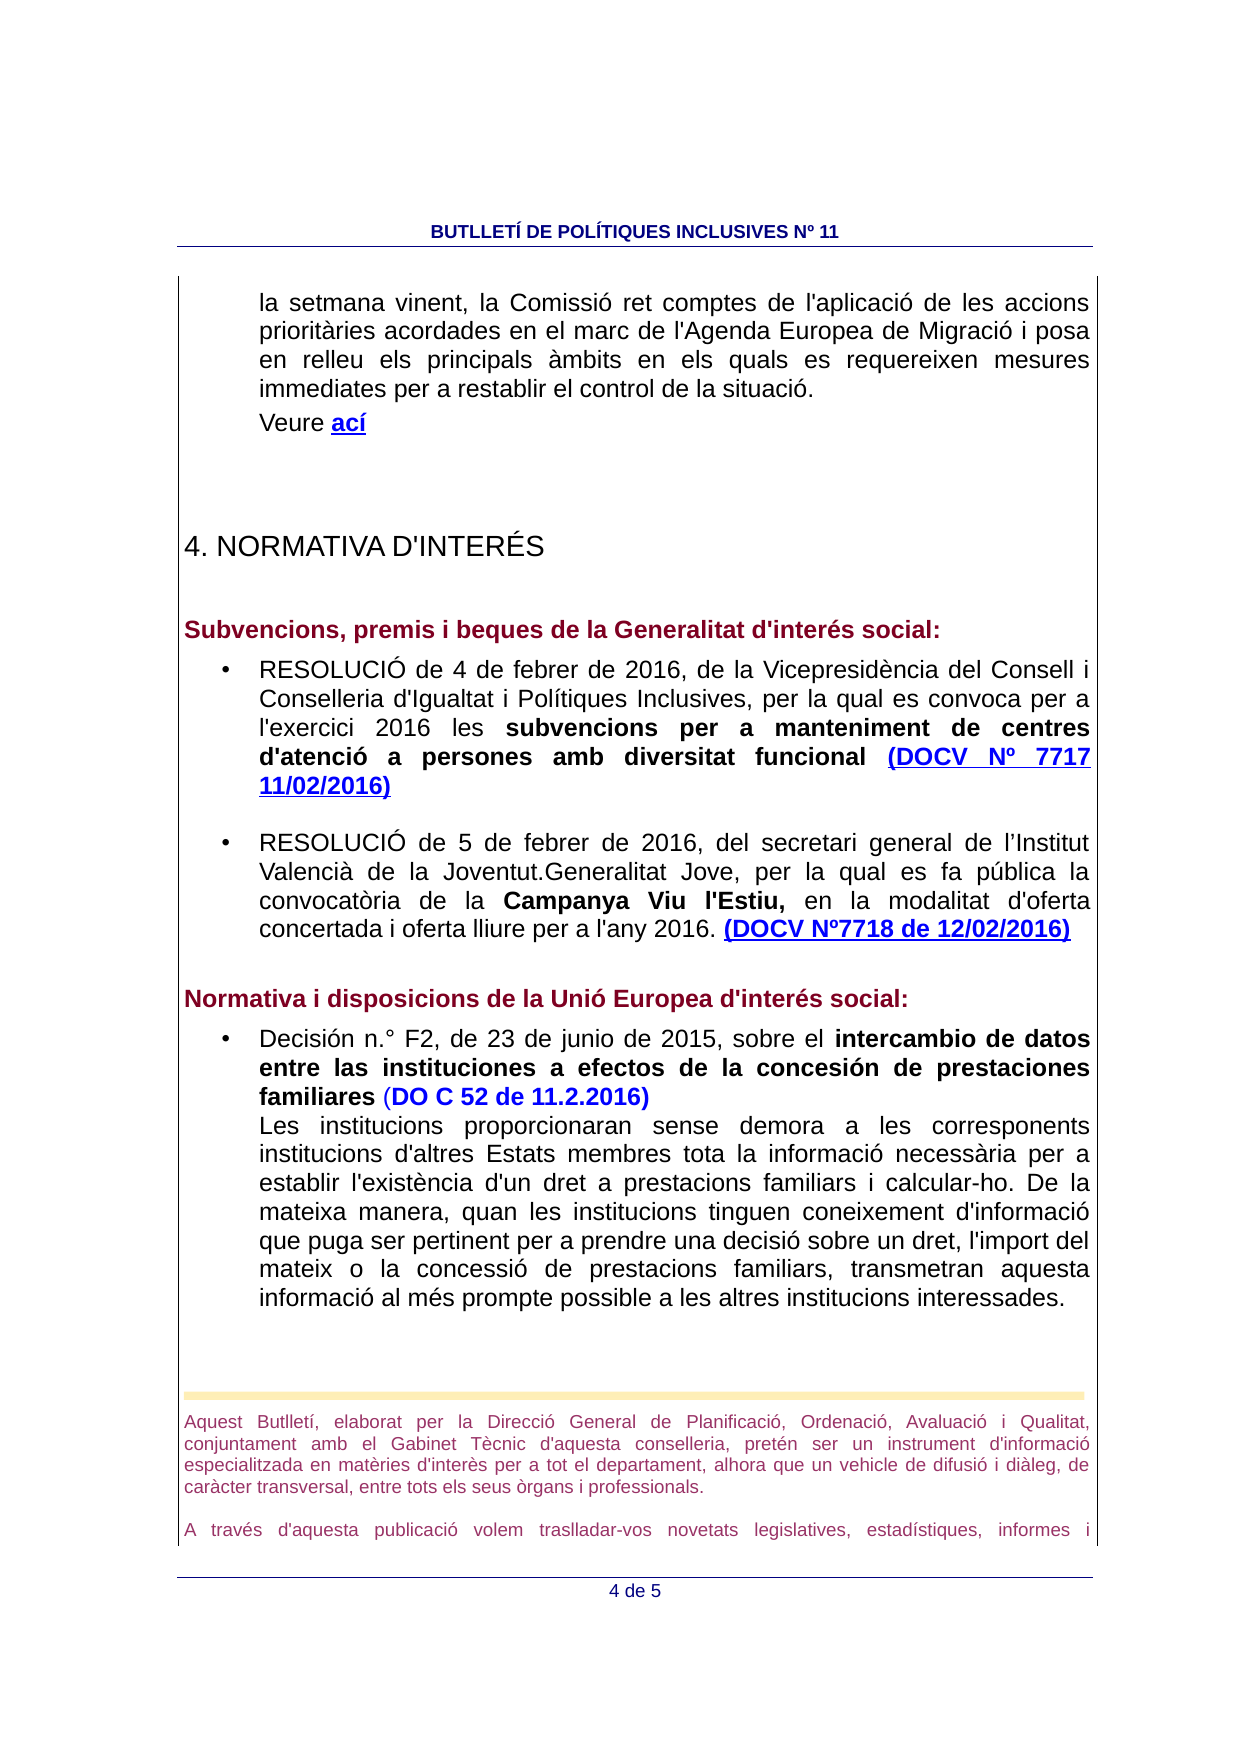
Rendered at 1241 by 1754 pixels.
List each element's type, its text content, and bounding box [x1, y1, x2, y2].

table_cell [179, 1375, 1097, 1405]
picture [183, 1380, 1085, 1400]
table_cell 1. ESTADÍSTIQUES D'INTERÉS SOCIAL Institut Valencià d´Estadística (IVE) 10/02/2016 La Conselleria d'Economia Sostenible, Sectors Productius, Comerç i Treball ha incorporat en el portal estadístic de la Generalitat els resultats del Padró Municipal d'Habitants 2015 per a la Comunitat. Resultats 2. INFORMES I ESTUDIS La Asociación Estatal de Directores y Gerentes en Servicios Sociales ha publicat el Índice DEC. Índice de desarrollo de los servicios sociales 2015. García, G., et al Madrid, 2016. Mostra la disparitat autonòmica en la garantia d'accés i la cobertura dels serveis socials. Veure índex ací Balance anual 2014 de la Fiscalia del Estado. En l'apartat de Violència sobre la dona, s'indica que un 45% de les causes de violència de gènere acaba en absolució i un 35% amb sentències a favor de la víctima. Veure ací Informe OCDE. Estudiantes de bajo rendimiento. Por qué se quedan atrás y cómo ayudarles a tener éxito. Emmarcat en el programa per a l'Avaluació Internacional dels Alumnes (PISA), conclou que la pobresa triplica el risc que un alumne traga pitjor nota. Veure ací Comissió Europea: Newsletter Boletín Salud. Un nuevo Marco de Actuación en materia de Salud y Bienestar Mentales. veure ací Obra Social La Caixa. Infancia, pobreza y crisis económica. Ayllón, S. Colección Estudios Sociales. Nº 40 Veure ací Centro Reina Sofía sobre la Adolescencia y la Juventud. ¿Fuerte como papá? ¿Sensible como mamá? Identidades de género en la adolescencia. Veure ací Comité Español de Representantes de Personas con Discapacidad, (CERMI). Tecnologías educativas accesibles. Guía de Recursos. Madrid, 2015. Veure ací Fundación Carmen Pardo-Valcarce. Protocolo de actuación ante los abusos sexuales y la violencia doméstica y de género a personas con discapacidad intelectual. Madrid, Consejería de Asuntos Sociales, FEAPS Madrid. Veure ací 3. INFORMACIÓ D'INTERÉS La Direcció General de Planificació, Ordenació, Avaluació i Qualitat de la conselleria d'Igualtat i Polítiques Inclusives ha començat el procés d'elaboració d'una nova Llei de Serveis Socials per a la Comunitat Valenciana. A este efecte, volem obrir un procés participatiu en què puga intervindre la ciutadania en general, oferint l'oportunitat d'aportar opinions, propostes i/o suggeriments que puguen ajudar a optimitzar el nostre sistema de serveis socials. Des de la Conselleria ens comprometem a tindre en compte i considerar tot allò que puga coadjuvar a l'elaboració d'una nova regulació dels serveis socials en l'àmbit de la Comunitat Valenciana. Participa ací El Ministerio de Sanidad, Servicios Sociales e Igualdad ha adoptat al gener el nou sistema de classificació internacional de malalties CIE-10-ES com a sistema de classificació de referència en el sistema sanitari públic espanyol, substituint d'aquesta manera al CIE-9-MC Veure ací La Delegació de Govern per a la Violència de gènere ha actualitzat la llista de víctimes mortals per violència de gènere de l'any 2015 després de la confirmació de tres casos que es trobaven en recerca. Solament roman en recerca un cas. El nombre de dones mortes va ascendir a 59, 11 d'elles en la Comunitat Valenciana. El nombre de menors que han quedat òrfenes i orfes, com a conseqüència de la violència exercida sobre les seues mares, va ascendir a 52. El nombre confirmat de menors morts en casos de violència de gènere en 2015 ascendeix a 4 a Espanya, 2 d'ells en la Comunitat Valenciana. Actualment romanen 5 casos de menors morts en recerca. Més informació ací Convocatòria del Programa de Respiro Familiar 2016 del Centro de Referencia Estatal de Atención a Personas con Enfermedades Raras y sus Familias (Creer), dependent de l'Imserso. El termini de presentació de sol·licituds és del 15 de febrer al 18 de març de 2016. Més informació ací L'Oficina Europea del Ministerio de Economia y Competitividad ha preparat un document amb l'objecte de facilitar la identificació d’oportunitats per a les investigadores i investigadors interessats a avaluar propostes de projecte del Reto Social 6 Horizonte 2020, “Sociedades Inclusivas, innovadoras y reflexivas, concretament de les convocatòries següents: Call CO-CREATION: Co-creation for growth and inclusion Call REV-INEQUAL: Reversing inequalities and promoting fairness Call ENG-GLOBALLY: Engaging together globally Call CULT-COOP: Understanding Europe – promoting the European public and cultural space El document està disponible al portal web espanyol d’Horitzó 2020. Les persones interessades poden inscriure's com a experts ací 10/02/2016 Comisió Europea. Implementing the European Agenda on Migration: Progress on Priority Actions. Davant el Consell Europeu de la setmana vinent, la Comissió ret comptes de l'aplicació de les accions prioritàries acordades en el marc de l'Agenda Europea de Migració i posa en relleu els principals àmbits en els quals es requereixen mesures immediates per a restablir el control de la situació. Veure ací 4. NORMATIVA D'INTERÉS Subvencions, premis i beques de la Generalitat d'interés social: RESOLUCIÓ de 4 de febrer de 2016, de la Vicepresidència del Consell i Conselleria d'Igualtat i Polítiques Inclusives, per la qual es convoca per a l'exercici 2016 les subvencions per a manteniment de centres d'atenció a persones amb diversitat funcional (DOCV Nº 7717 11/02/2016) RESOLUCIÓ de 5 de febrer de 2016, del secretari general de l’Institut Valencià de la Joventut.Generalitat Jove, per la qual es fa pública la convocatòria de la Campanya Viu l'Estiu, en la modalitat d'oferta concertada i oferta lliure per a l'any 2016. (DOCV Nº7718 de 12/02/2016) Normativa i disposicions de la Unió Europea d'interés social: Decisión n.° F2, de 23 de junio de 2015, sobre el intercambio de datos entre las instituciones a efectos de la concesión de prestaciones familiares (DO C 52 de 11.2.2016) Les institucions proporcionaran sense demora a les corresponents institucions d'altres Estats membres tota la informació necessària per a establir l'existència d'un dret a prestacions familiars i calcular-ho. De la mateixa manera, quan les institucions tinguen coneixement d'informació que puga ser pertinent per a prendre una decisió sobre un dret, l'import del mateix o la concessió de prestacions familiars, transmetran aquesta informació al més prompte possible a les altres institucions interessades. [179, 276, 1097, 1375]
table_cell Aquest Butlletí, elaborat per la Direcció General de Planificació, Ordenació, Avaluació i Qualitat, conjuntament amb el Gabinet Tècnic d'aquesta conselleria, pretén ser un instrument d'informació especialitzada en matèries d'interès per a tot el departament, alhora que un vehicle de difusió i diàleg, de caràcter transversal, entre tots els seus òrgans i professionals. A través d'aquesta publicació volem traslladar-vos novetats legislatives, estadístiques, informes i [179, 1405, 1097, 1546]
